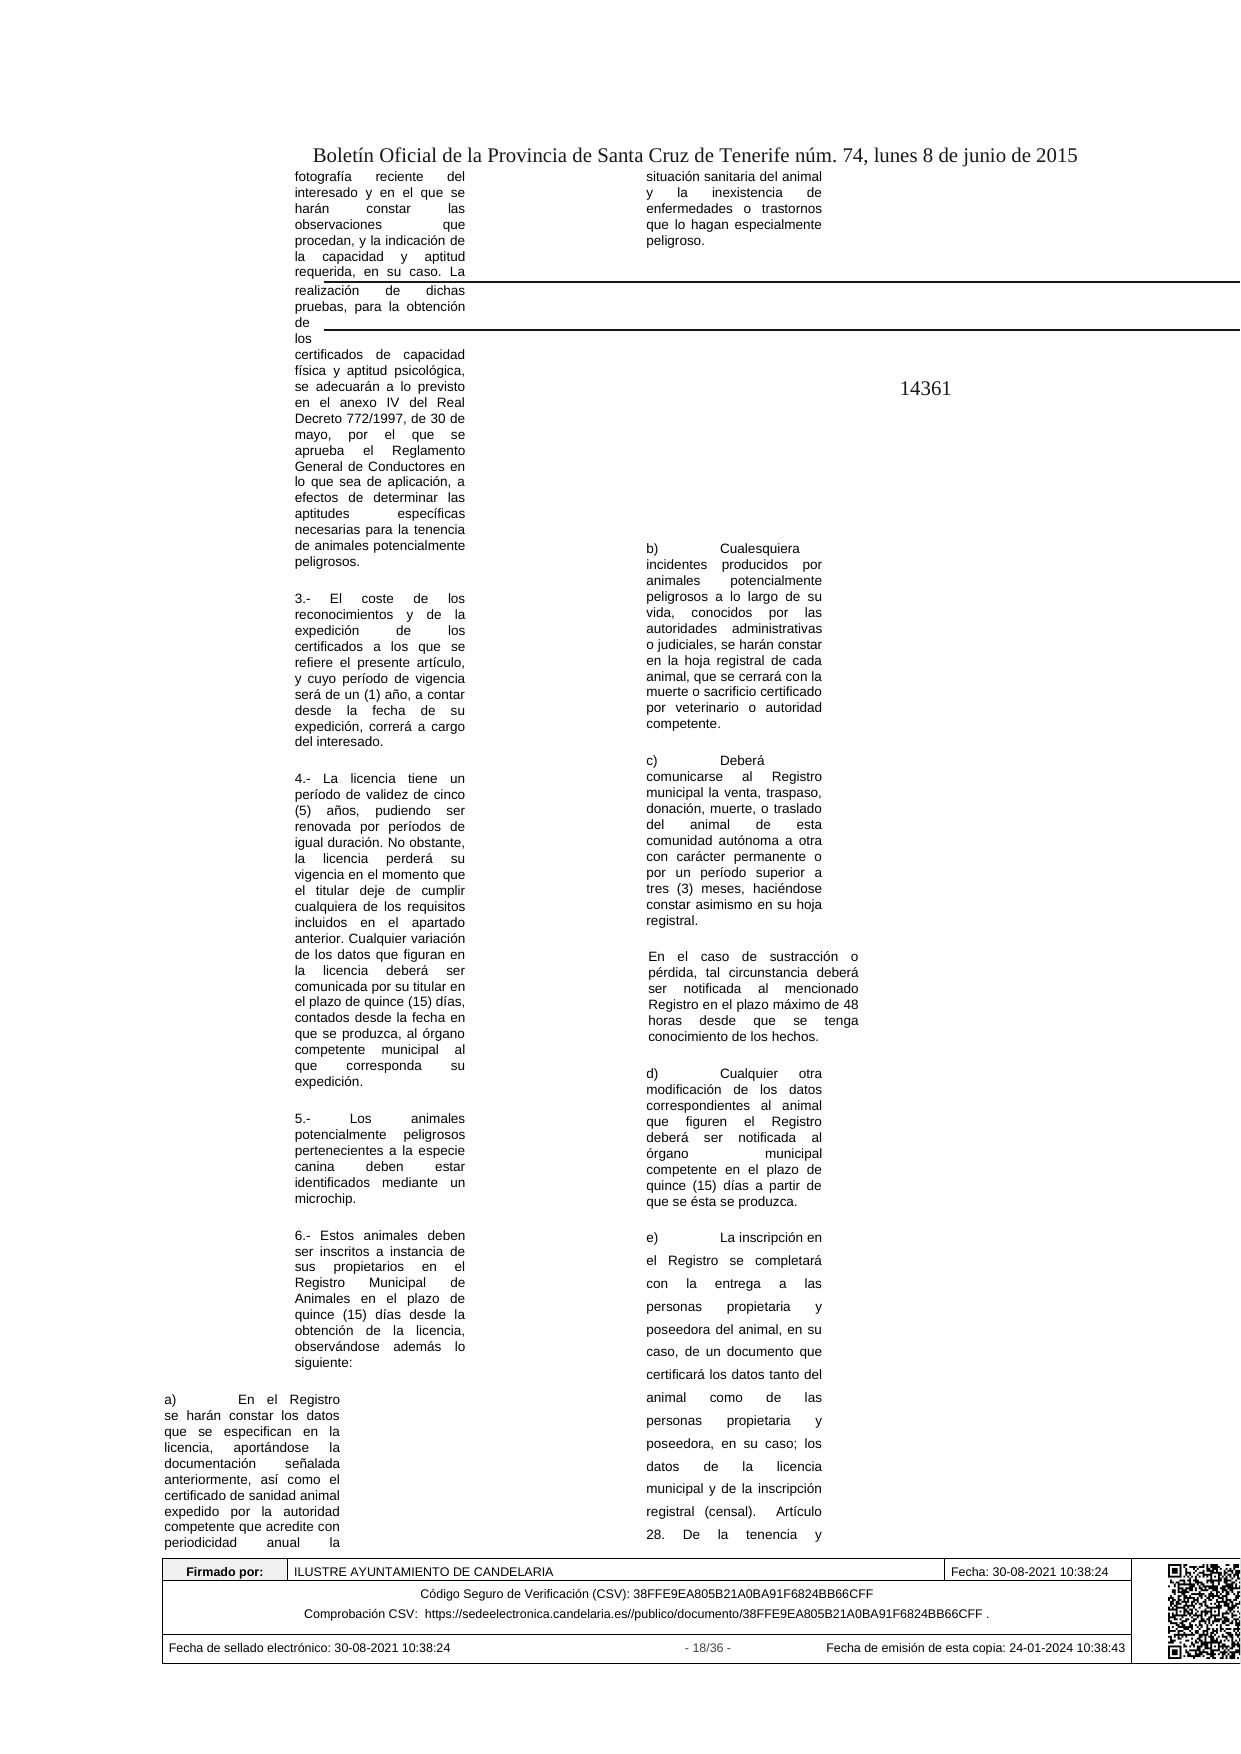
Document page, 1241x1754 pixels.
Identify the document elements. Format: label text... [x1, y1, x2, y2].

list En el Registro se harán constar los datos que se especifican en la licencia, aportándose la documentación señalada anteriormente, así como el certificado de sanidad animal expedido por la autoridad competente que acredite con periodicidad anual la [164, 1392, 340, 1551]
text 4.- La licencia tiene un período de validez de cinco (5) años, pudiendo ser renovada por períodos de igual duración. No obstante, la licencia perderá su vigencia en el momento que el titular deje de cumplir cualquiera de los requisitos incluidos en el apartado anterior. Cualquier variación de los datos que figuran en la licencia deberá ser comunicada por su titular en el plazo de quince (15) días, contados desde la fecha en que se produzca, al órgano competente municipal al que corresponda su expedición. [294, 771, 465, 1089]
text 5.- Los animales potencialmente peligrosos pertenecientes a la especie canina deben estar identificados mediante un microchip. [294, 1111, 465, 1206]
text En el caso de sustracción o pérdida, tal circunstancia deberá ser notificada al mencionado Registro en el plazo máximo de 48 horas desde que se tenga conocimiento de los hechos. [648, 949, 858, 1044]
list La inscripción en el Registro se completará con la entrega a las personas propietaria y poseedora del animal, en su caso, de un documento que certificará los datos tanto del animal como de las personas propietaria y poseedora, en su caso; los datos de la licencia municipal y de la inscripción registral (censal). Artículo 28. De la tenencia y [646, 1230, 822, 1542]
list situación sanitaria del animal y la inexistencia de enfermedades o trastornos que lo hagan especialmente peligroso. [646, 168, 822, 248]
list Cualesquiera incidentes producidos por animales potencialmente peligrosos a lo largo de su vida, conocidos por las autoridades administrativas o judiciales, se harán constar en la hoja registral de cada animal, que se cerrará con la muerte o sacrificio certificado por veterinario o autoridad competente. [646, 541, 822, 732]
list Cualquier otra modificación de los datos correspondientes al animal que figuren el Registro deberá ser notificada al órgano municipal competente en el plazo de quince (15) días a partir de que se ésta se produzca. [646, 1066, 822, 1209]
text 14361 [646, 376, 952, 400]
list Deberá comunicarse al Registro municipal la venta, traspaso, donación, muerte, o traslado del animal de esta comunidad autónoma a otra con carácter permanente o por un período superior a tres (3) meses, haciéndose constar asimismo en su hoja registral. [646, 753, 822, 928]
text fotografía reciente del interesado y en el que se harán constar las observaciones que procedan, y la indicación de la capacidad y aptitud requerida, en su caso. La realización de dichas pruebas, para la obtención de los certificados de capacidad física y aptitud psicológica, se adecuarán a lo previsto en el anexo IV del Real Decreto 772/1997, de 30 de mayo, por el que se aprueba el Reglamento General de Conductores en lo que sea de aplicación, a efectos de determinar las aptitudes específicas necesarias para la tenencia de animales potencialmente peligrosos. [294, 168, 465, 569]
text 3.- El coste de los reconocimientos y de la expedición de los certificados a los que se refiere el presente artículo, y cuyo período de vigencia será de un (1) año, a contar desde la fecha de su expedición, correrá a cargo del interesado. [294, 591, 465, 750]
text 6.- Estos animales deben ser inscritos a instancia de sus propietarios en el Registro Municipal de Animales en el plazo de quince (15) días desde la obtención de la licencia, observándose además lo siguiente: [294, 1227, 465, 1370]
